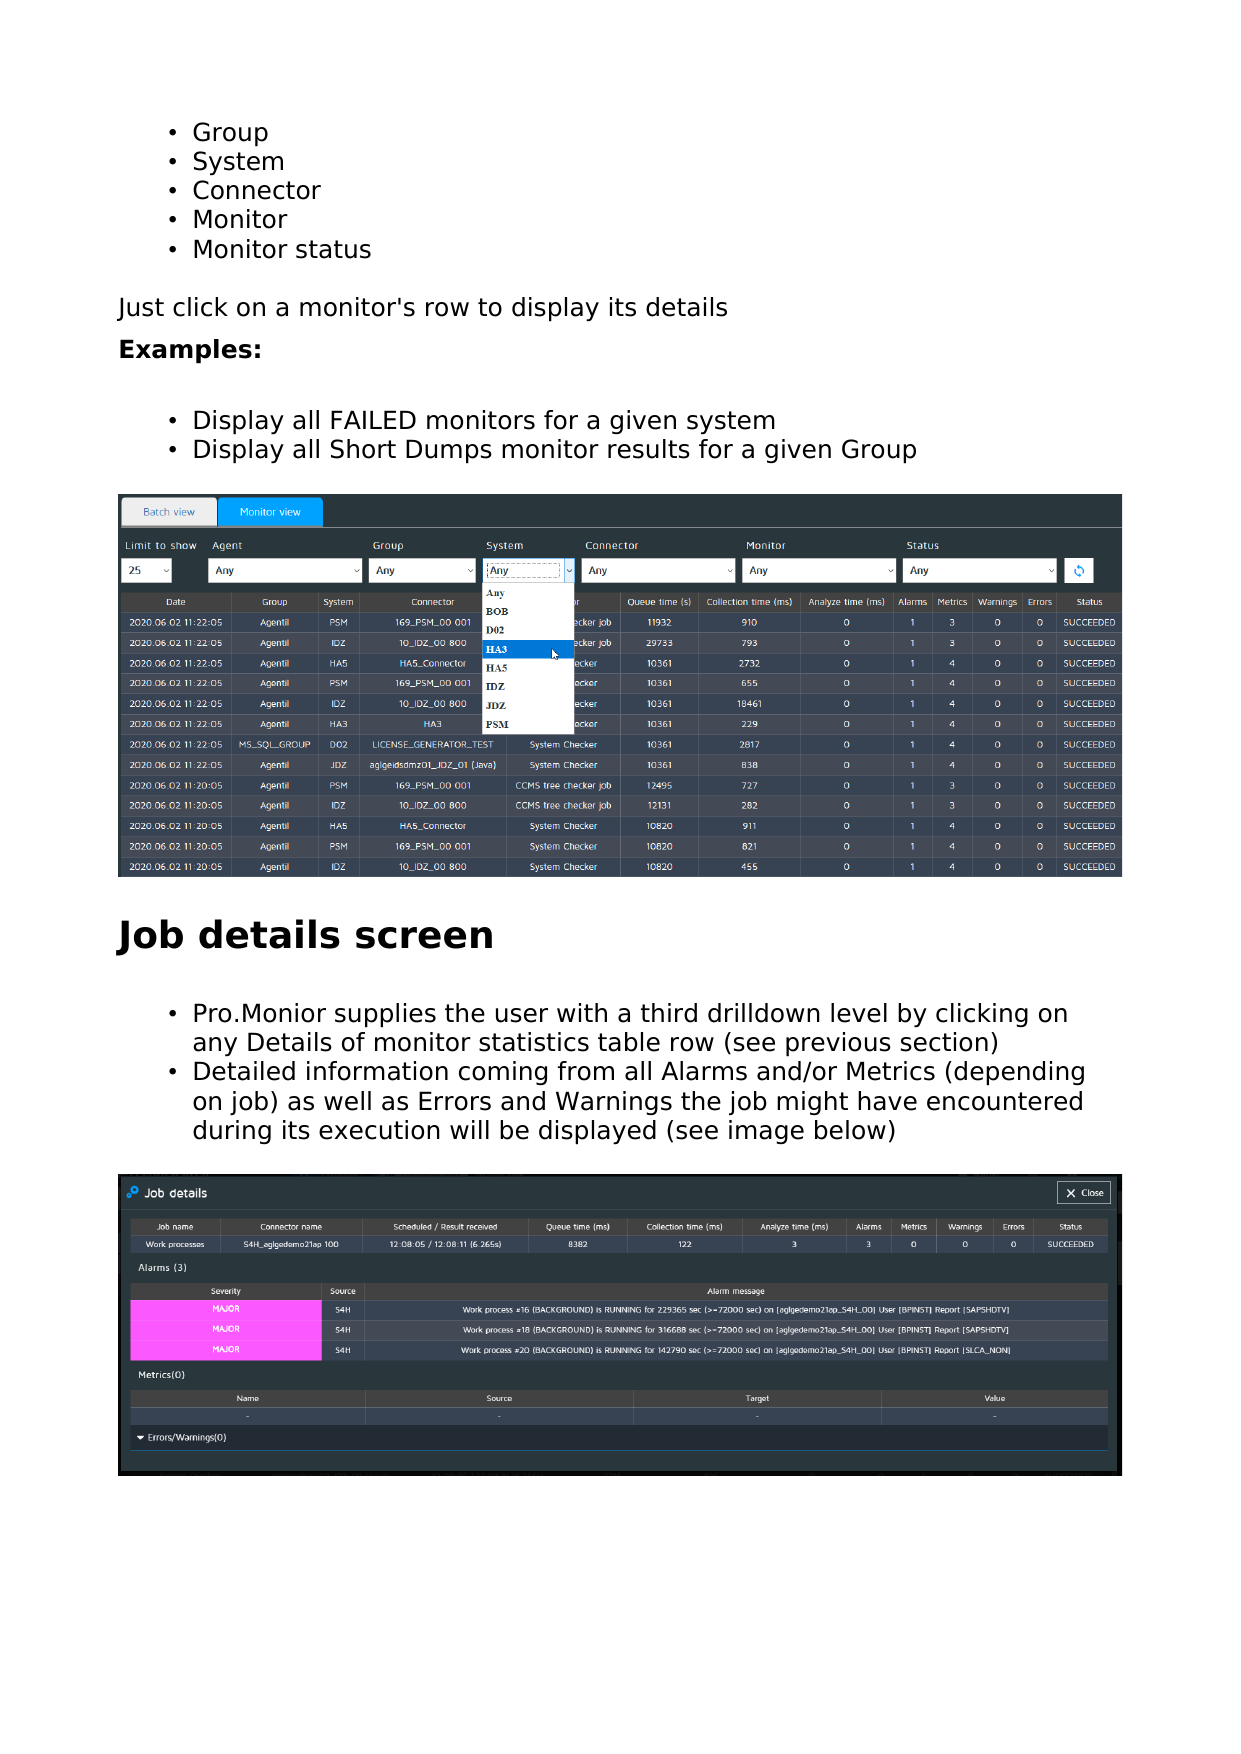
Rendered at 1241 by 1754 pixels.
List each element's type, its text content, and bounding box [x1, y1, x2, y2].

picture [118, 494, 1123, 877]
list Pro.Monior supplies the user with a third drilldown level by clicking on any Details of monitor statistics table row (see previous section) [177, 999, 1122, 1058]
list Display all Short Dumps monitor results for a given Group [177, 435, 1122, 464]
list System [177, 147, 1122, 176]
list Connector [177, 176, 1122, 206]
subtitle Job details screen [118, 914, 1122, 957]
picture [118, 1174, 1123, 1476]
list Monitor status [177, 235, 1122, 264]
list Display all FAILED monitors for a given system [177, 406, 1122, 435]
text Just click on a monitor's row to display its details [118, 293, 1122, 323]
list Group [177, 118, 1122, 147]
list Monitor [177, 206, 1122, 235]
list Detailed information coming from all Alarms and/or Metrics (depending on job) as well as Errors and Warnings the job might have encountered during its execution will be displayed (see image below) [177, 1058, 1122, 1145]
text Examples: [118, 335, 1122, 364]
